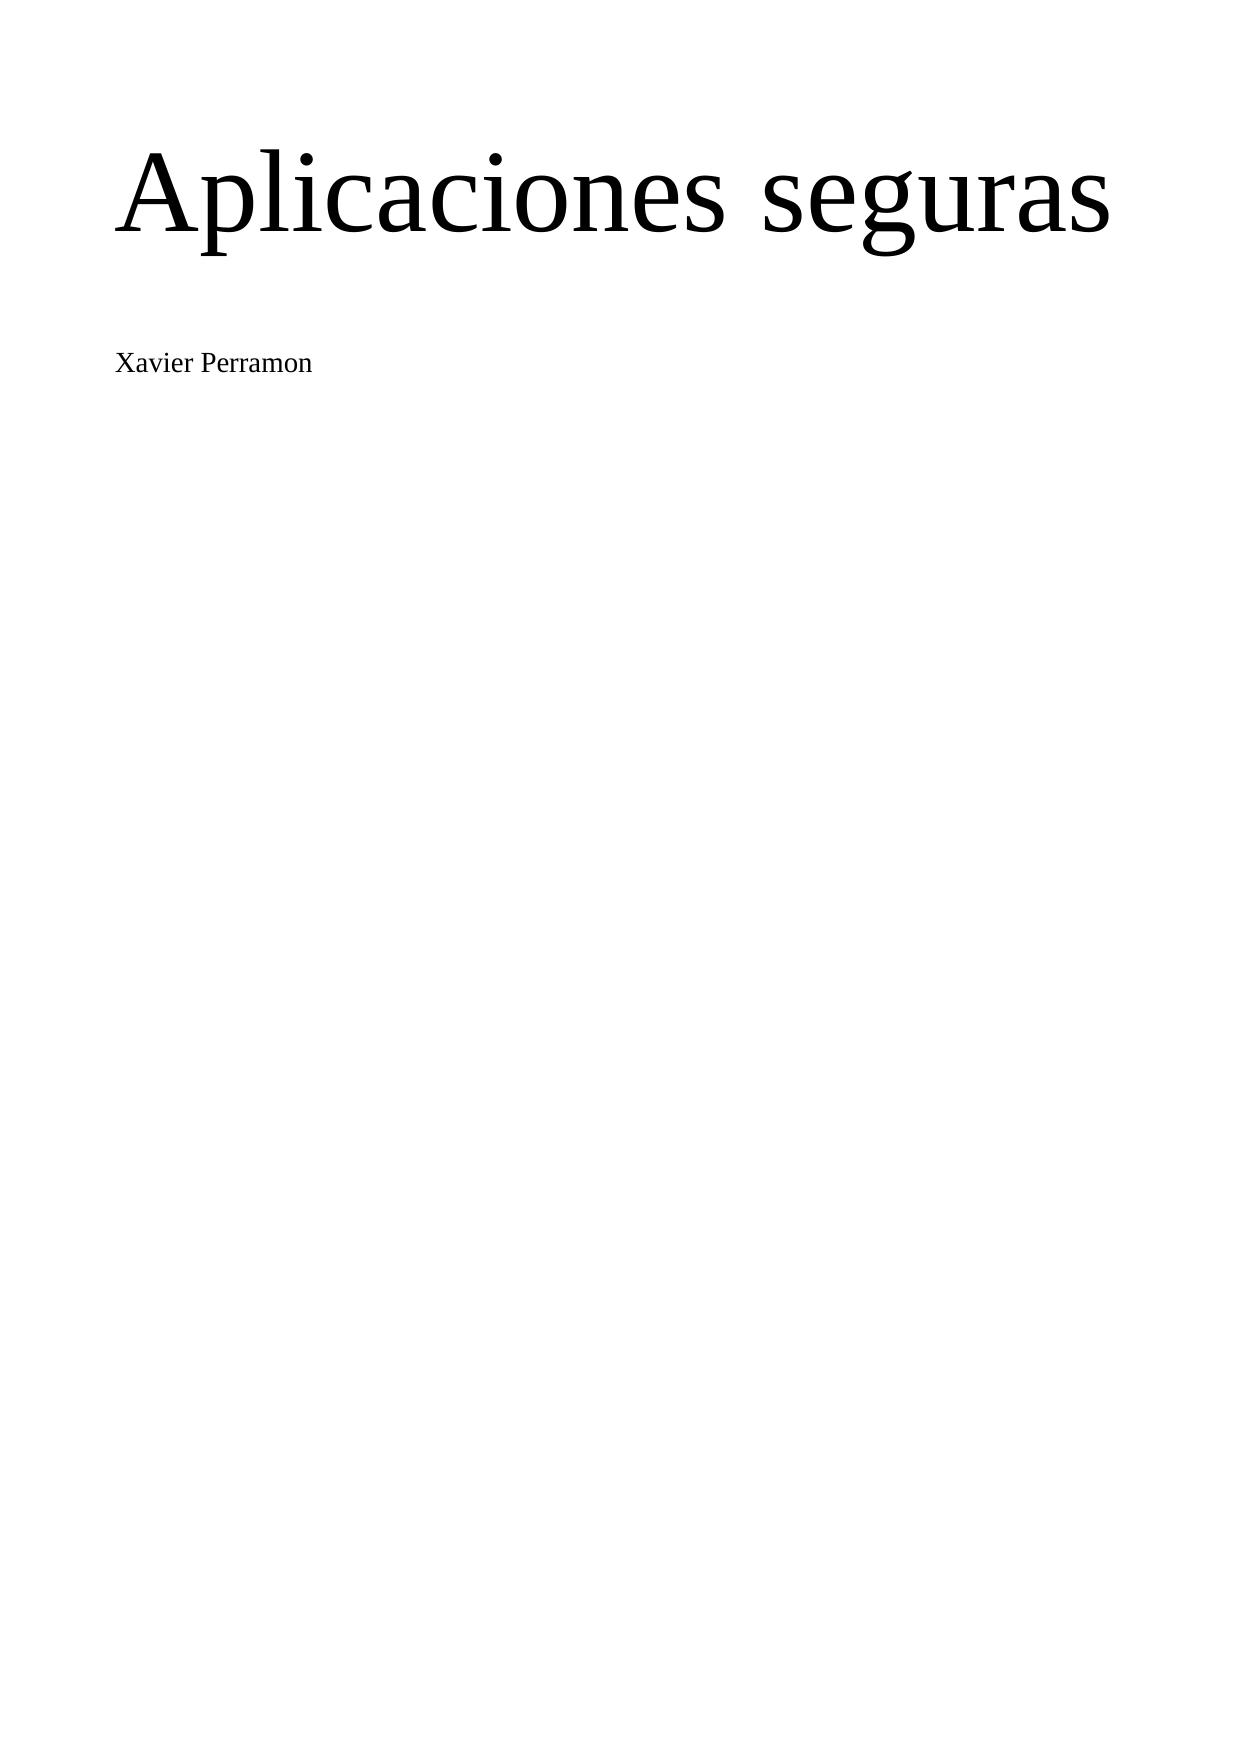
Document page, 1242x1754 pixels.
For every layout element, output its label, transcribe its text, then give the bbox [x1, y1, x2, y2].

text Xavier Perramon [114, 346, 1129, 379]
text Aplicaciones seguras [114, 129, 1242, 257]
